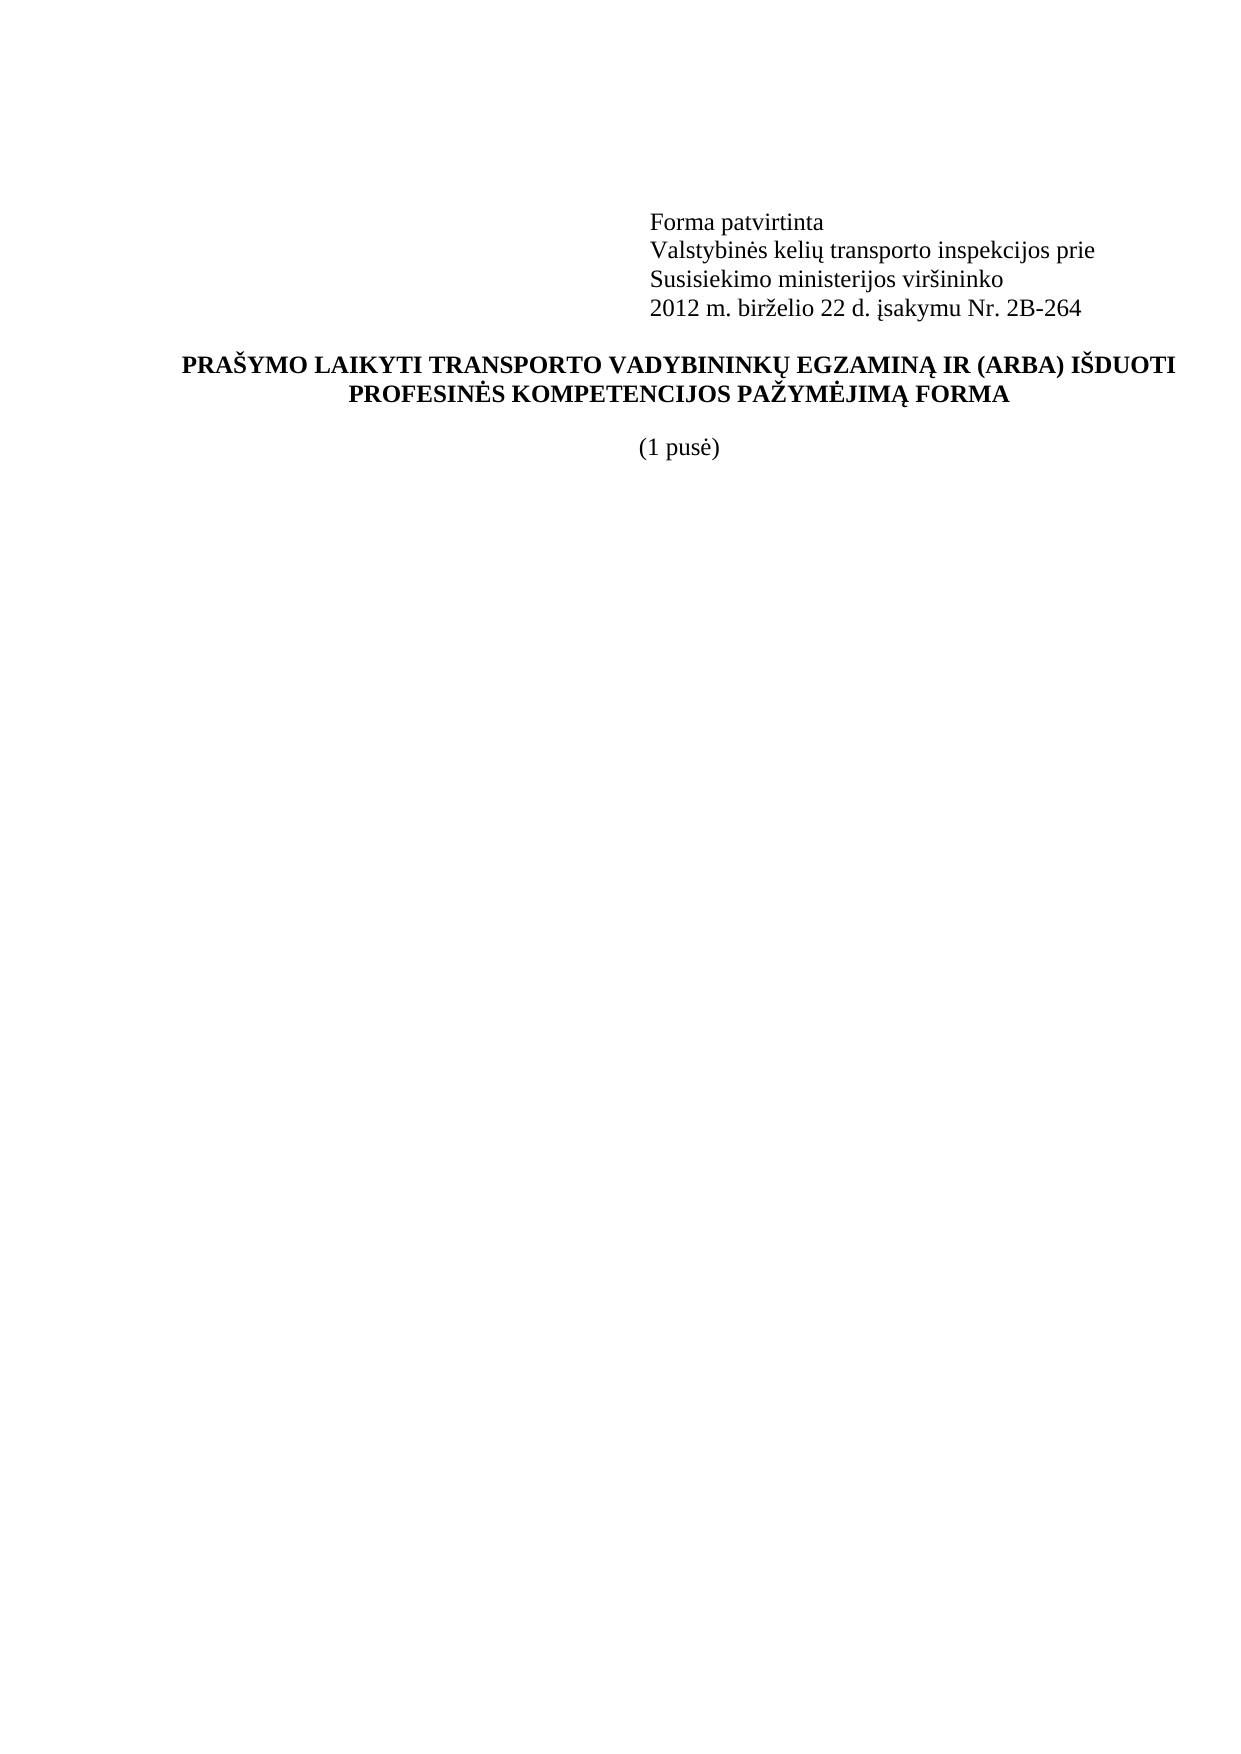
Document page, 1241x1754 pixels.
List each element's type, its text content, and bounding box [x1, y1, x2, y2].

text (1 pusė) [177, 432, 1181, 461]
text PRAŠYMO LAIKYTI TRANSPORTO VADYBININKŲ EGZAMINĄ IR (ARBA) IŠDUOTI PROFESINĖS KOMPETENCIJOS PAŽYMĖJIMĄ FORMA [177, 350, 1181, 408]
text Forma patvirtinta [649, 207, 1181, 235]
text 2012 m. birželio 22 d. įsakymu Nr. 2B-264 [649, 293, 1181, 322]
text Susisiekimo ministerijos viršininko [649, 264, 1181, 293]
text Valstybinės kelių transporto inspekcijos prie [649, 235, 1181, 264]
